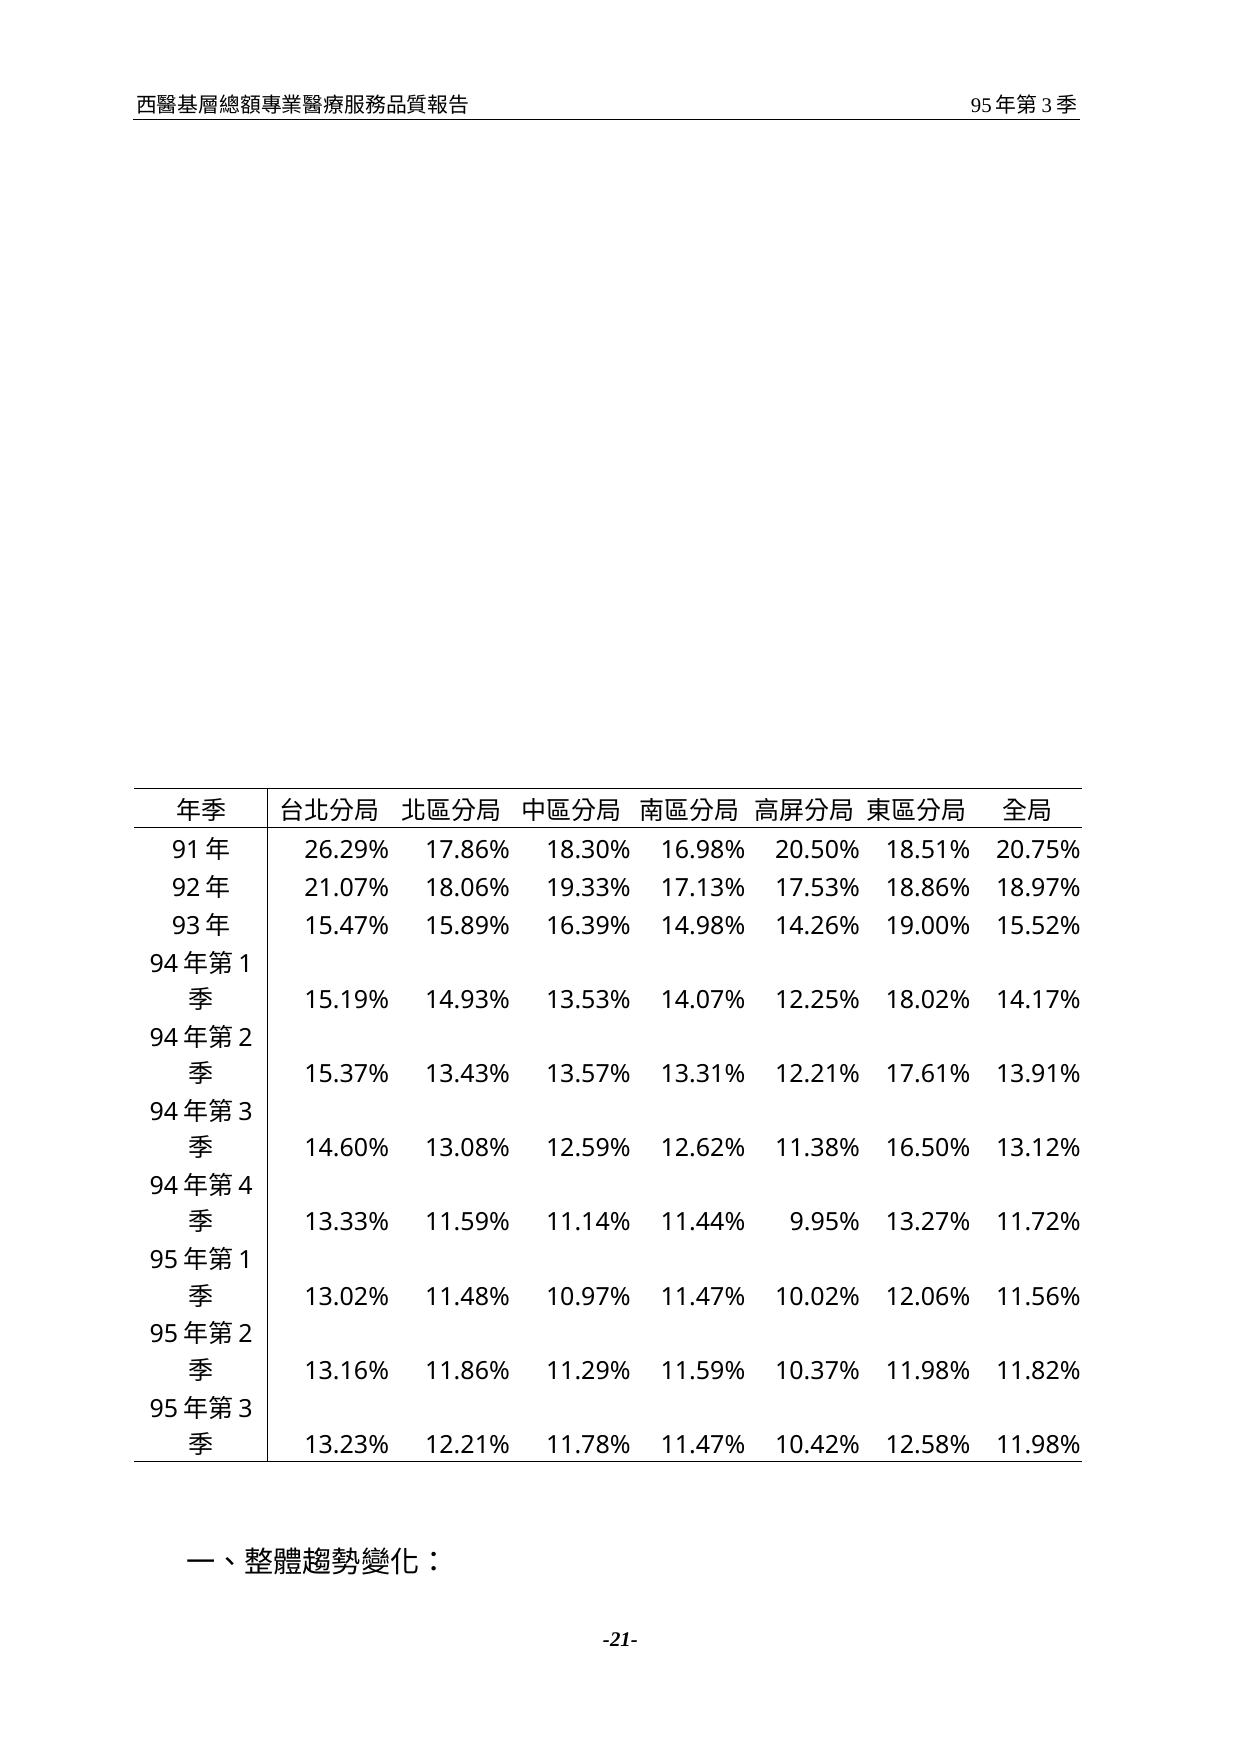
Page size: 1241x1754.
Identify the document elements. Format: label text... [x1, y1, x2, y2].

table_cell 11.78% [511, 1386, 632, 1461]
table_cell 26.29% [268, 828, 390, 866]
table_cell 13.12% [972, 1090, 1082, 1164]
table_cell 13.02% [268, 1238, 390, 1312]
table_cell 12.06% [861, 1238, 972, 1312]
table_cell 14.93% [390, 941, 511, 1016]
table_cell 10.97% [511, 1238, 632, 1312]
table_cell 12.62% [632, 1090, 747, 1164]
table_cell 17.61% [861, 1016, 972, 1090]
table_cell 15.89% [390, 904, 511, 941]
table_cell 15.37% [268, 1016, 390, 1090]
table_cell 11.98% [972, 1386, 1082, 1461]
text 一、整體趨勢變化： [186, 1534, 1104, 1582]
table_cell 14.07% [632, 941, 747, 1016]
table_cell 95年第1季 [134, 1238, 267, 1312]
table_cell 15.47% [268, 904, 390, 941]
table_cell 94年第4季 [134, 1164, 267, 1238]
table_cell 10.37% [747, 1312, 861, 1386]
table_cell 95年第2季 [134, 1312, 267, 1386]
table_cell 94年第3季 [134, 1090, 267, 1164]
table_cell 11.38% [747, 1090, 861, 1164]
table_cell 17.53% [747, 866, 861, 903]
table_cell 18.51% [861, 828, 972, 866]
table_cell 11.59% [632, 1312, 747, 1386]
table_cell 20.75% [972, 828, 1082, 866]
table_cell 12.25% [747, 941, 861, 1016]
table_cell 11.48% [390, 1238, 511, 1312]
table_header 年季 [134, 789, 267, 827]
table_cell 19.33% [511, 866, 632, 903]
table_cell 16.98% [632, 828, 747, 866]
table_cell 14.98% [632, 904, 747, 941]
table_cell 11.82% [972, 1312, 1082, 1386]
table_cell 18.97% [972, 866, 1082, 903]
table_header 東區分局 [861, 789, 972, 827]
table_cell 13.08% [390, 1090, 511, 1164]
table_cell 13.27% [861, 1164, 972, 1238]
table_header 台北分局 [268, 789, 390, 827]
table_cell 93年 [134, 904, 267, 941]
table_cell 92年 [134, 866, 267, 903]
table_cell 19.00% [861, 904, 972, 941]
table_cell 11.47% [632, 1238, 747, 1312]
table_cell 12.59% [511, 1090, 632, 1164]
table_cell 11.59% [390, 1164, 511, 1238]
table_cell 15.19% [268, 941, 390, 1016]
table_cell 13.91% [972, 1016, 1082, 1090]
table_cell 15.52% [972, 904, 1082, 941]
table_cell 13.33% [268, 1164, 390, 1238]
table_cell 11.86% [390, 1312, 511, 1386]
table_cell 16.50% [861, 1090, 972, 1164]
table_cell 11.72% [972, 1164, 1082, 1238]
table_cell 13.43% [390, 1016, 511, 1090]
table_cell 21.07% [268, 866, 390, 903]
table_cell 9.95% [747, 1164, 861, 1238]
table_cell 11.44% [632, 1164, 747, 1238]
table_cell 18.02% [861, 941, 972, 1016]
table_header 中區分局 [511, 789, 632, 827]
table_cell 14.17% [972, 941, 1082, 1016]
table_cell 12.21% [747, 1016, 861, 1090]
table_cell 20.50% [747, 828, 861, 866]
table_cell 13.57% [511, 1016, 632, 1090]
table_cell 91年 [134, 828, 267, 866]
table_cell 10.02% [747, 1238, 861, 1312]
table_cell 18.30% [511, 828, 632, 866]
table_cell 16.39% [511, 904, 632, 941]
table_cell 11.56% [972, 1238, 1082, 1312]
table_cell 18.06% [390, 866, 511, 903]
table_cell 14.26% [747, 904, 861, 941]
table_header 全局 [972, 789, 1082, 827]
table_cell 13.23% [268, 1386, 390, 1461]
table_cell 13.31% [632, 1016, 747, 1090]
table_cell 17.13% [632, 866, 747, 903]
table_cell 10.42% [747, 1386, 861, 1461]
table_header 高屏分局 [747, 789, 861, 827]
table_cell 95年第3季 [134, 1386, 267, 1461]
table_cell 94年第2季 [134, 1016, 267, 1090]
table_cell 18.86% [861, 866, 972, 903]
table_header 南區分局 [632, 789, 747, 827]
table_cell 11.14% [511, 1164, 632, 1238]
table_cell 12.58% [861, 1386, 972, 1461]
table_cell 14.60% [268, 1090, 390, 1164]
table_cell 11.47% [632, 1386, 747, 1461]
table_cell 17.86% [390, 828, 511, 866]
table_header 北區分局 [390, 789, 511, 827]
table_cell 13.16% [268, 1312, 390, 1386]
table_cell 12.21% [390, 1386, 511, 1461]
table_cell 94年第1季 [134, 941, 267, 1016]
table_cell 13.53% [511, 941, 632, 1016]
table_cell 11.29% [511, 1312, 632, 1386]
table_cell 11.98% [861, 1312, 972, 1386]
